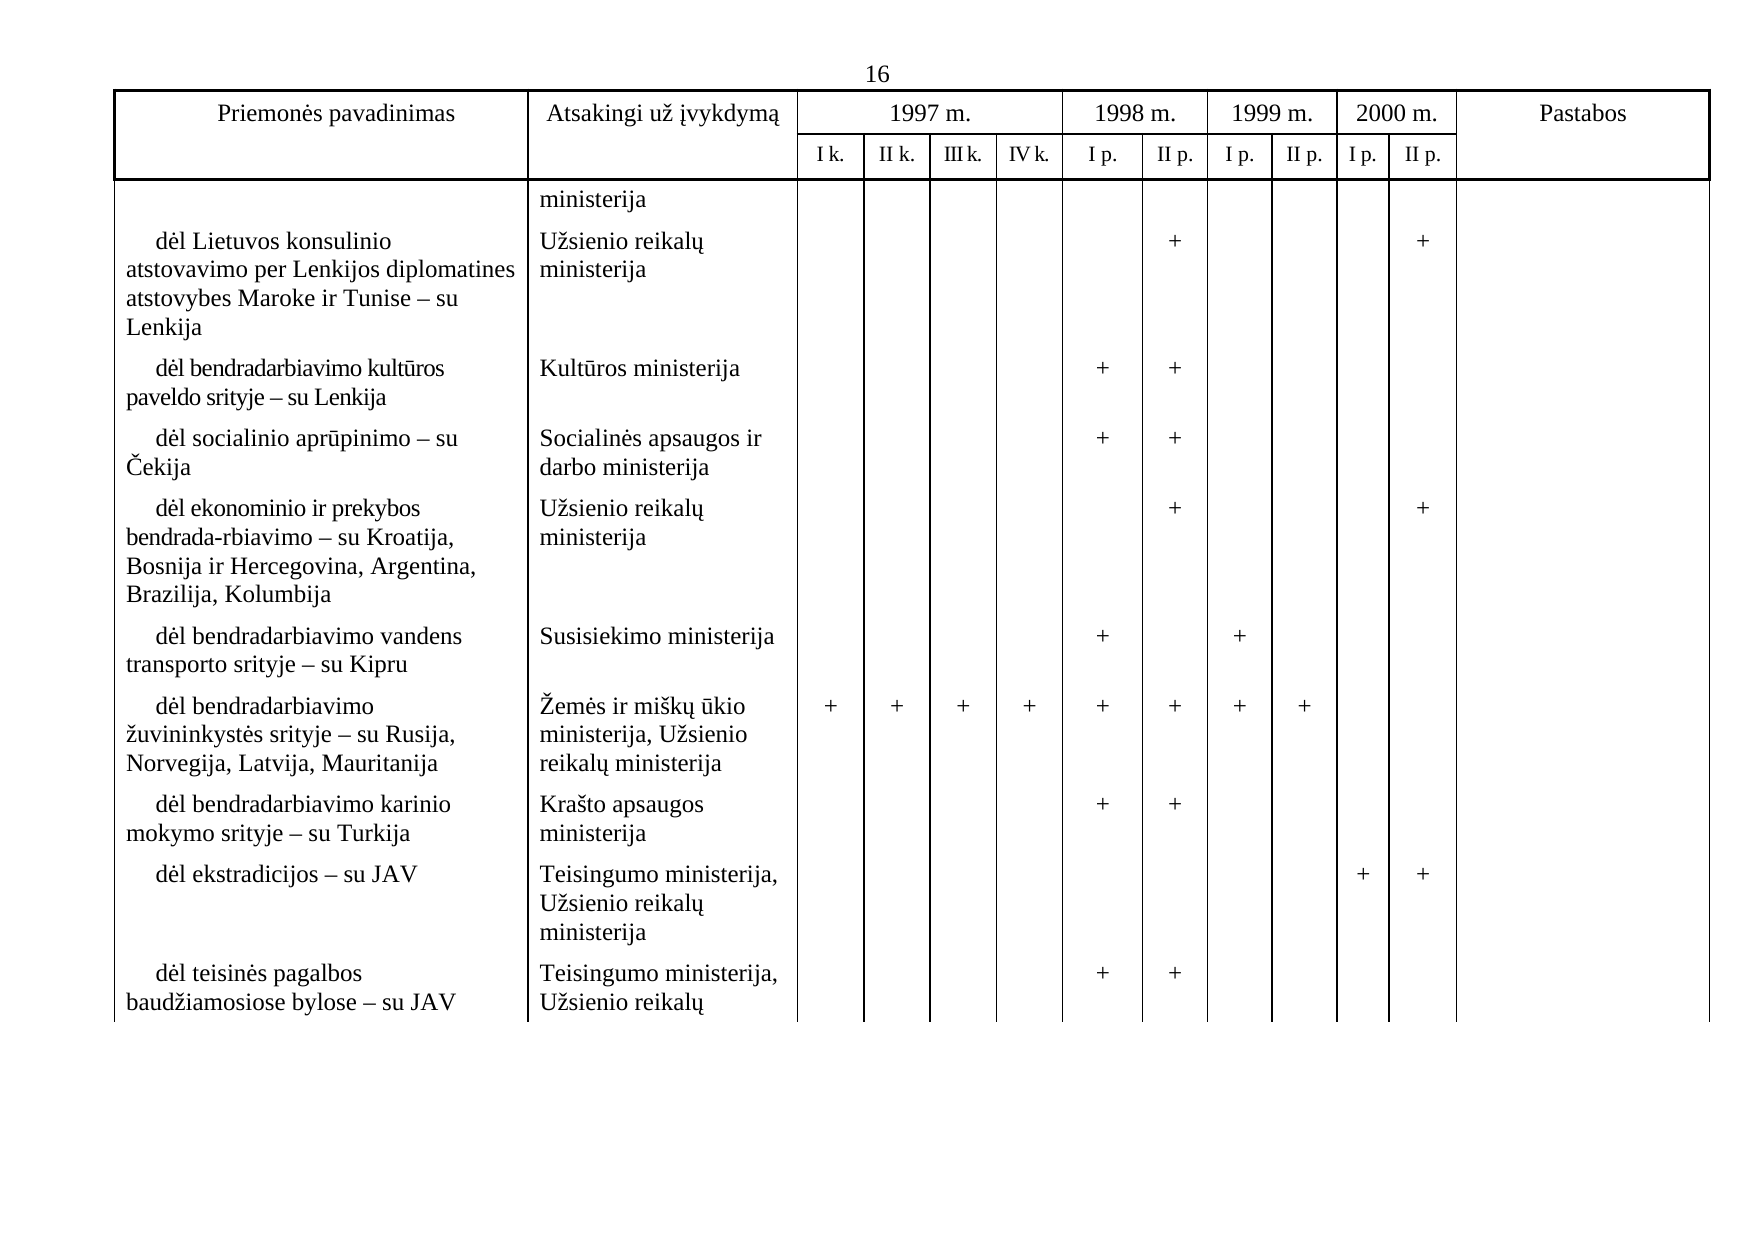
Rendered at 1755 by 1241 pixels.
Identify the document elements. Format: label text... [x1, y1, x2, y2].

table_cell + [1063, 417, 1142, 487]
table_cell [1063, 853, 1142, 952]
table_cell dėl ekonominio ir prekybos bendrada-rbiavimo – su Kroatija, Bosnija ir Hercegovina, Argentina, Brazilija, Kolumbija [115, 487, 527, 614]
table_cell dėl bendradarbiavimo vandens transporto srityje – su Kipru [115, 615, 527, 684]
table_cell [997, 783, 1062, 853]
table_cell [1338, 487, 1388, 614]
table_cell [931, 952, 996, 1022]
table_cell [1338, 220, 1388, 347]
table_cell dėl socialinio aprūpinimo – su Čekija [115, 417, 527, 487]
table_cell + [1063, 685, 1142, 783]
table_cell [997, 347, 1062, 417]
table_cell [1390, 685, 1456, 783]
table_cell + [1390, 487, 1456, 614]
table_cell Teisingumo ministerija, Užsienio reikalų [529, 952, 797, 1022]
table_cell + [997, 685, 1062, 783]
table_cell + [1063, 615, 1142, 684]
table_cell [1273, 347, 1336, 417]
table_cell II k. [865, 135, 929, 178]
table_cell [1273, 417, 1336, 487]
table_cell Kultūros ministerija [529, 347, 797, 417]
table_cell [997, 417, 1062, 487]
table_cell + [931, 685, 996, 783]
table_cell + [1208, 615, 1271, 684]
table_cell + [798, 685, 863, 783]
table_cell + [1143, 220, 1207, 347]
table_cell [1338, 783, 1388, 853]
table_cell [931, 417, 996, 487]
table_cell Užsienio reikalų ministerija [529, 487, 797, 614]
table_cell + [1390, 853, 1456, 952]
table_header 1997 m. [798, 92, 1062, 133]
table_cell [1063, 181, 1142, 219]
table_cell [798, 181, 863, 219]
table_cell Žemės ir miškų ūkio ministerija, Užsienio reikalų ministerija [529, 685, 797, 783]
table_cell [1338, 347, 1388, 417]
table_cell [1063, 220, 1142, 347]
table_cell [1338, 615, 1388, 684]
table_cell [997, 220, 1062, 347]
table_cell Socialinės apsaugos ir darbo ministerija [529, 417, 797, 487]
table_cell Teisingumo ministerija, Užsienio reikalų ministerija [529, 853, 797, 952]
table_cell dėl bendradarbiavimo karinio mokymo srityje – su Turkija [115, 783, 527, 853]
table_cell [798, 347, 863, 417]
table_cell [865, 853, 929, 952]
table_cell [1457, 685, 1709, 783]
table_cell [1457, 952, 1709, 1022]
table_header Priemonės pavadinimas [116, 92, 527, 133]
table_cell + [1143, 487, 1207, 614]
table_cell [1457, 181, 1709, 219]
table_cell + [1273, 685, 1336, 783]
table_header Atsakingi už įvykdymą [529, 92, 797, 133]
table_cell [931, 220, 996, 347]
table_cell [931, 783, 996, 853]
table_cell [997, 952, 1062, 1022]
table_cell [1390, 783, 1456, 853]
table_cell [1208, 347, 1271, 417]
table_cell [1457, 220, 1709, 347]
table_cell + [1208, 685, 1271, 783]
table_cell [1273, 220, 1336, 347]
table_cell [1457, 853, 1709, 952]
table_cell [1208, 853, 1271, 952]
table_cell [798, 615, 863, 684]
table_cell [1063, 487, 1142, 614]
table_cell dėl bendradarbiavimo kultūros paveldo srityje – su Lenkija [115, 347, 527, 417]
table_cell + [1143, 685, 1207, 783]
table_cell [1208, 487, 1271, 614]
table_cell Susisiekimo ministerija [529, 615, 797, 684]
table_cell [865, 615, 929, 684]
table_cell + [1143, 347, 1207, 417]
table_cell [798, 417, 863, 487]
table_cell IV k. [997, 135, 1062, 178]
table_cell [798, 783, 863, 853]
table_cell I p. [1063, 135, 1142, 178]
table_cell [798, 952, 863, 1022]
table_cell dėl ekstradicijos – su JAV [115, 853, 527, 952]
table_cell [865, 181, 929, 219]
table_cell [1273, 487, 1336, 614]
table_cell [1338, 181, 1388, 219]
table_cell [997, 615, 1062, 684]
table_header 2000 m. [1338, 92, 1456, 133]
table_cell [798, 853, 863, 952]
table_header 1998 m. [1063, 92, 1207, 133]
table_cell [1273, 615, 1336, 684]
table_cell [1208, 220, 1271, 347]
table_cell [931, 181, 996, 219]
table_cell [1143, 853, 1207, 952]
table_cell [1338, 685, 1388, 783]
table_cell dėl Lietuvos konsulinio atstovavimo per Lenkijos diplomatines atstovybes Maroke ir Tunise – su Lenkija [115, 220, 527, 347]
table_cell [1338, 952, 1388, 1022]
table_cell I p. [1208, 135, 1271, 178]
table_cell [997, 181, 1062, 219]
table_cell [931, 615, 996, 684]
table_cell II p. [1273, 135, 1336, 178]
table_cell III k. [931, 135, 996, 178]
table_cell + [1143, 952, 1207, 1022]
table_cell + [1063, 952, 1142, 1022]
table_cell [1273, 853, 1336, 952]
table_cell [865, 487, 929, 614]
table_cell [931, 853, 996, 952]
table_cell + [1390, 220, 1456, 347]
table_cell ministerija [529, 181, 797, 219]
table_cell dėl bendradarbiavimo žuvininkystės srityje – su Rusija, Norvegija, Latvija, Mauritanija [115, 685, 527, 783]
table_cell [931, 487, 996, 614]
table_cell [1208, 783, 1271, 853]
table_cell [865, 220, 929, 347]
table_cell + [1063, 783, 1142, 853]
table_cell dėl teisinės pagalbos baudžiamosiose bylose – su JAV [115, 952, 527, 1022]
table_cell [116, 133, 527, 178]
table_cell + [1143, 417, 1207, 487]
table_cell Krašto apsaugos ministerija [529, 783, 797, 853]
table_cell II p. [1390, 135, 1456, 178]
table_cell + [1143, 783, 1207, 853]
table_cell + [1063, 347, 1142, 417]
table_cell [1208, 952, 1271, 1022]
table_cell [1457, 783, 1709, 853]
table_cell [1390, 952, 1456, 1022]
table_cell [1457, 347, 1709, 417]
table_cell [1273, 952, 1336, 1022]
table_cell [1143, 181, 1207, 219]
table_cell [997, 853, 1062, 952]
table_cell [1457, 615, 1709, 684]
table_header Pastabos [1457, 92, 1708, 133]
table_cell [1208, 181, 1271, 219]
table_cell [865, 417, 929, 487]
table_cell [1273, 783, 1336, 853]
table_cell [1457, 133, 1708, 178]
table_cell Užsienio reikalų ministerija [529, 220, 797, 347]
table_cell II p. [1143, 135, 1207, 178]
table_cell I k. [798, 135, 863, 178]
table_cell + [1338, 853, 1388, 952]
table_cell [997, 487, 1062, 614]
table_cell [115, 181, 527, 219]
table_cell [1338, 417, 1388, 487]
table_cell [529, 133, 797, 178]
table_cell [1390, 417, 1456, 487]
table_cell [1457, 487, 1709, 614]
table_cell [1273, 181, 1336, 219]
table_cell [798, 220, 863, 347]
table_cell [931, 347, 996, 417]
table_cell + [865, 685, 929, 783]
table_cell [1390, 347, 1456, 417]
table_cell [1390, 615, 1456, 684]
table_cell [1143, 615, 1207, 684]
table_cell [1457, 417, 1709, 487]
table_cell [1390, 181, 1456, 219]
table_cell [865, 347, 929, 417]
table_cell [865, 952, 929, 1022]
table_cell I p. [1338, 135, 1388, 178]
table_cell [798, 487, 863, 614]
table_cell [1208, 417, 1271, 487]
table_cell [865, 783, 929, 853]
table_header 1999 m. [1208, 92, 1336, 133]
